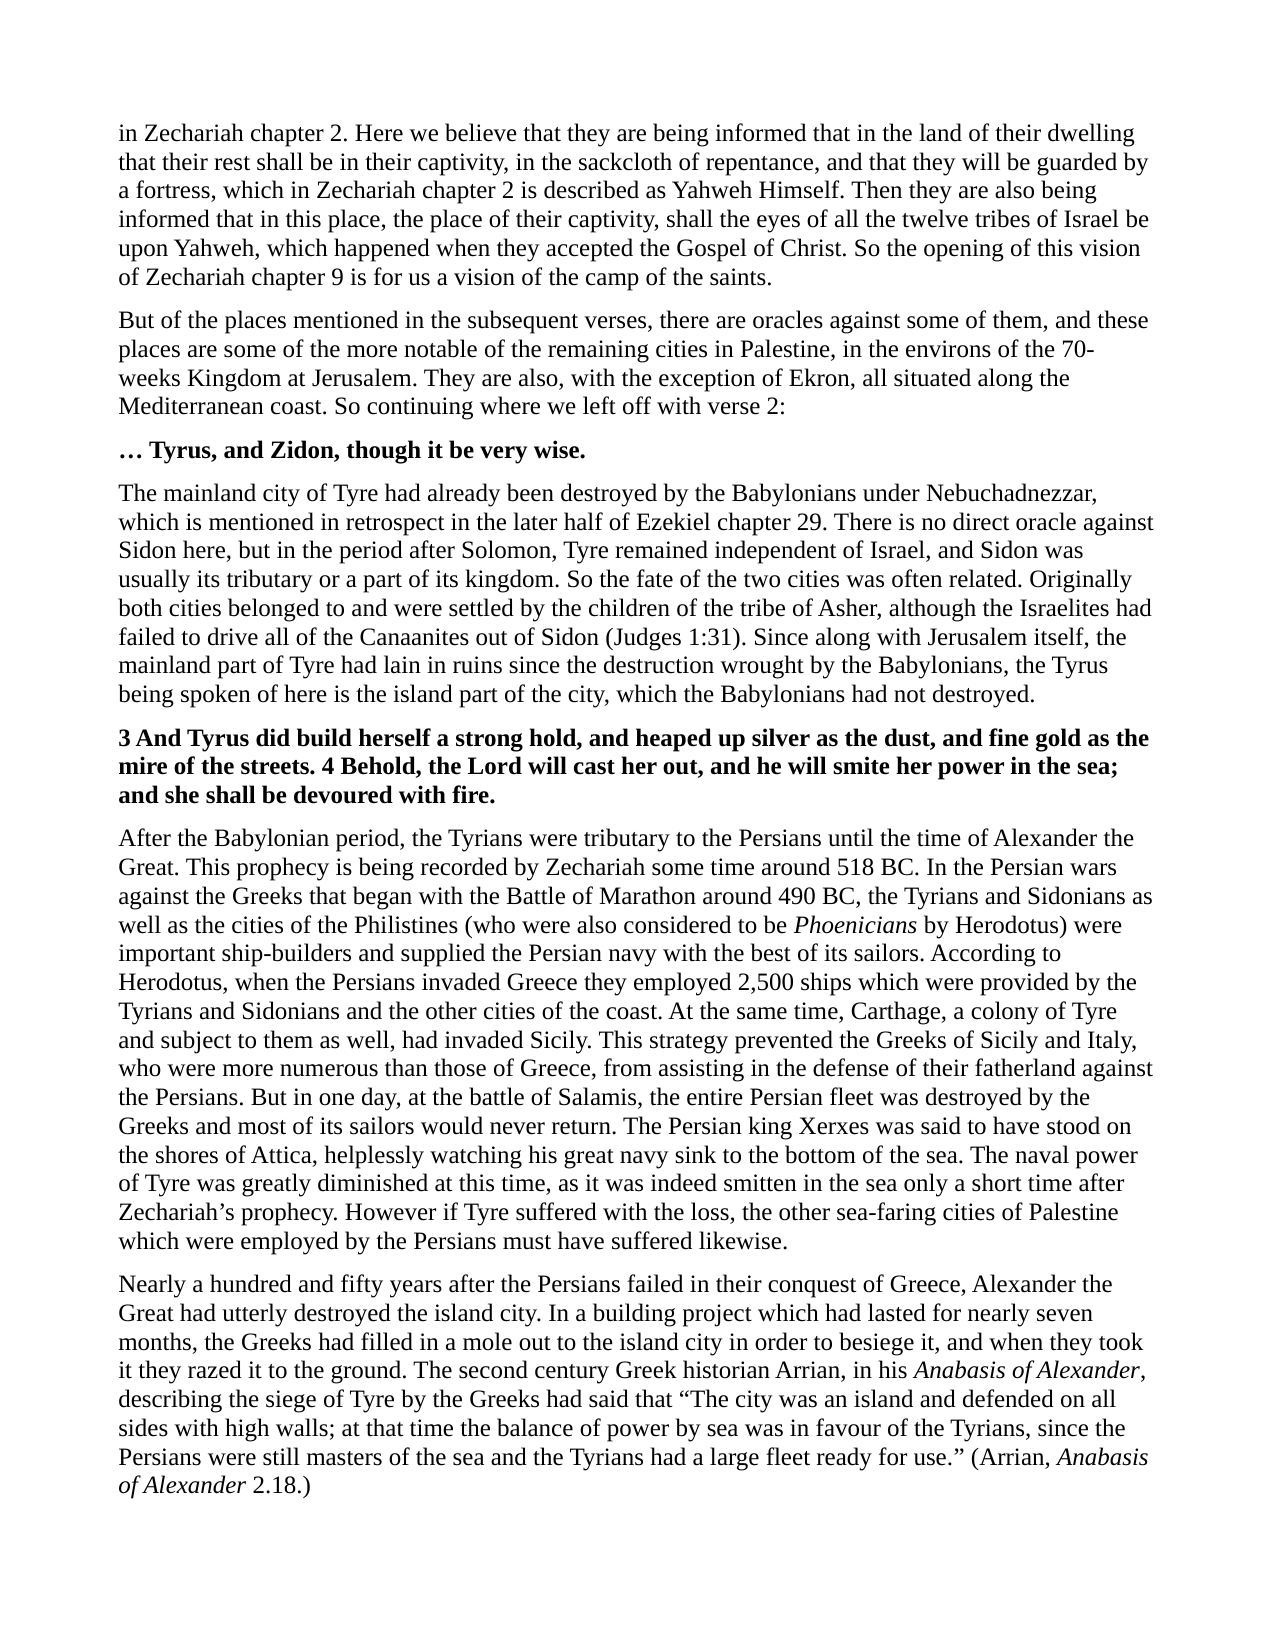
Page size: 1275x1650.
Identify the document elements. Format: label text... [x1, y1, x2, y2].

text … Tyrus, and Zidon, though it be very wise. [118, 435, 1157, 463]
text 3 And Tyrus did build herself a strong hold, and heaped up silver as the dust, and fine gold as the mire of the streets. 4 Behold, the Lord will cast her out, and he will smite her power in the sea; and she shall be devoured with fire. [118, 723, 1157, 809]
text But of the places mentioned in the subsequent verses, there are oracles against some of them, and these places are some of the more notable of the remaining cities in Palestine, in the environs of the 70-weeks Kingdom at Jerusalem. They are also, with the exception of Ekron, all situated along the Mediterranean coast. So continuing where we left off with verse 2: [118, 305, 1157, 420]
text The mainland city of Tyre had already been destroyed by the Babylonians under Nebuchadnezzar, which is mentioned in retrospect in the later half of Ezekiel chapter 29. There is no direct oracle against Sidon here, but in the period after Solomon, Tyre remained independent of Israel, and Sidon was usually its tributary or a part of its kingdom. So the fate of the two cities was often related. Originally both cities belonged to and were settled by the children of the tribe of Asher, although the Israelites had failed to drive all of the Canaanites out of Sidon (Judges 1:31). Since along with Jerusalem itself, the mainland part of Tyre had lain in ruins since the destruction wrought by the Babylonians, the Tyrus being spoken of here is the island part of the city, which the Babylonians had not destroyed. [118, 478, 1157, 708]
text After the Babylonian period, the Tyrians were tributary to the Persians until the time of Alexander the Great. This prophecy is being recorded by Zechariah some time around 518 BC. In the Persian wars against the Greeks that began with the Battle of Marathon around 490 BC, the Tyrians and Sidonians as well as the cities of the Philistines (who were also considered to be Phoenicians by Herodotus) were important ship-builders and supplied the Persian navy with the best of its sailors. According to Herodotus, when the Persians invaded Greece they employed 2,500 ships which were provided by the Tyrians and Sidonians and the other cities of the coast. At the same time, Carthage, a colony of Tyre and subject to them as well, had invaded Sicily. This strategy prevented the Greeks of Sicily and Italy, who were more numerous than those of Greece, from assisting in the defense of their fatherland against the Persians. But in one day, at the battle of Salamis, the entire Persian fleet was destroyed by the Greeks and most of its sailors would never return. The Persian king Xerxes was said to have stood on the shores of Attica, helplessly watching his great navy sink to the bottom of the sea. The naval power of Tyre was greatly diminished at this time, as it was indeed smitten in the sea only a short time after Zechariah’s prophecy. However if Tyre suffered with the loss, the other sea-faring cities of Palestine which were employed by the Persians must have suffered likewise. [118, 823, 1157, 1255]
text Nearly a hundred and fifty years after the Persians failed in their conquest of Greece, Alexander the Great had utterly destroyed the island city. In a building project which had lasted for nearly seven months, the Greeks had filled in a mole out to the island city in order to besiege it, and when they took it they razed it to the ground. The second century Greek historian Arrian, in his Anabasis of Alexander, describing the siege of Tyre by the Greeks had said that “The city was an island and defended on all sides with high walls; at that time the balance of power by sea was in favour of the Tyrians, since the Persians were still masters of the sea and the Tyrians had a large fleet ready for use.” (Arrian, Anabasis of Alexander 2.18.) [118, 1269, 1157, 1499]
text in Zechariah chapter 2. Here we believe that they are being informed that in the land of their dwelling that their rest shall be in their captivity, in the sackcloth of repentance, and that they will be guarded by a fortress, which in Zechariah chapter 2 is described as Yahweh Himself. Then they are also being informed that in this place, the place of their captivity, shall the eyes of all the twelve tribes of Israel be upon Yahweh, which happened when they accepted the Gospel of Christ. So the opening of this vision of Zechariah chapter 9 is for us a vision of the camp of the saints. [118, 118, 1157, 291]
